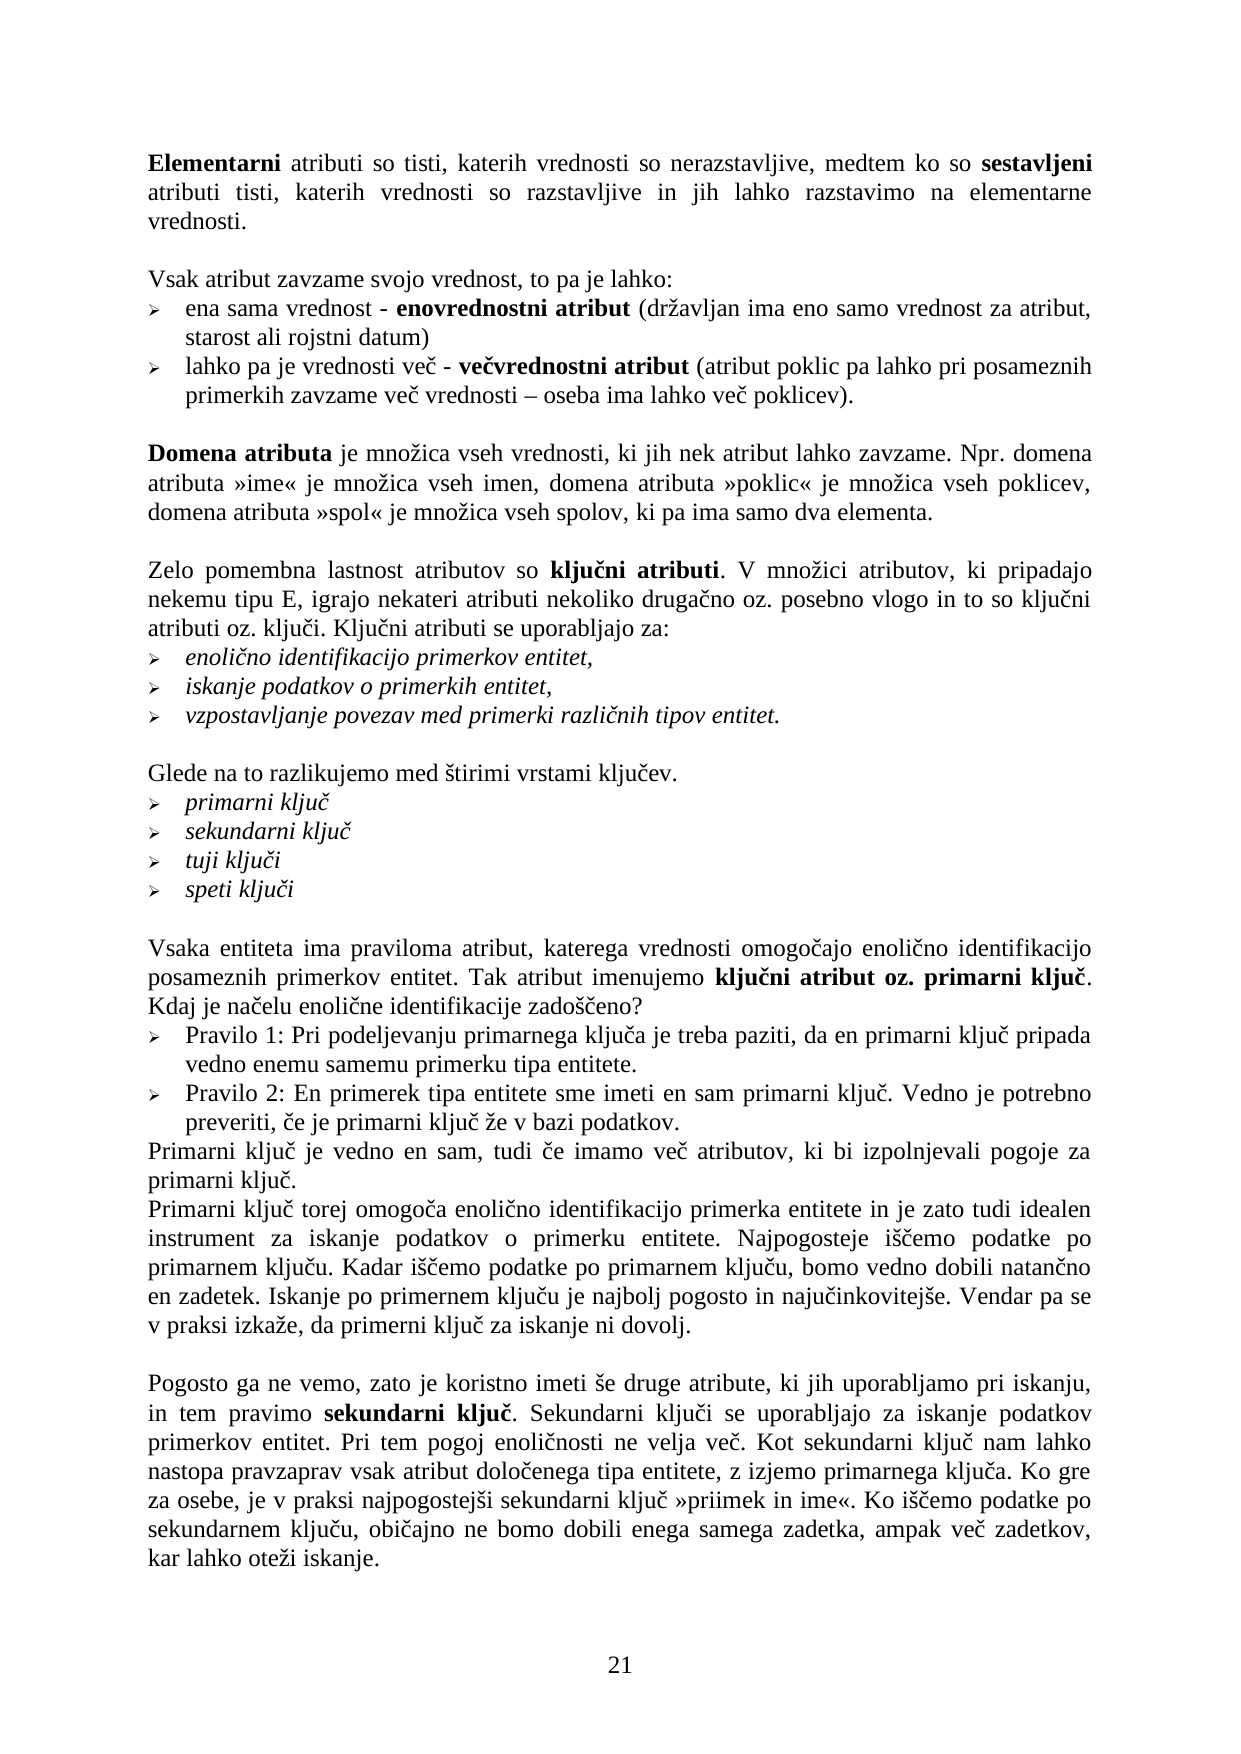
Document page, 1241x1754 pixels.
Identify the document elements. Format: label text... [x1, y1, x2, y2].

list vzpostavljanje povezav med primerki različnih tipov entitet. [148, 700, 1092, 729]
text Vsak atribut zavzame svojo vrednost, to pa je lahko: [148, 264, 1092, 293]
text Elementarni atributi so tisti, katerih vrednosti so nerazstavljive, medtem ko so sestavljeni atributi tisti, katerih vrednosti so razstavljive in jih lahko razstavimo na elementarne vrednosti. [148, 148, 1092, 235]
list iskanje podatkov o primerkih entitet, [148, 671, 1092, 700]
text Pogosto ga ne vemo, zato je koristno imeti še druge atribute, ki jih uporabljamo pri iskanju, in tem pravimo sekundarni ključ. Sekundarni ključi se uporabljajo za iskanje podatkov primerkov entitet. Pri tem pogoj enoličnosti ne velja več. Kot sekundarni ključ nam lahko nastopa pravzaprav vsak atribut določenega tipa entitete, z izjemo primarnega ključa. Ko gre za osebe, je v praksi najpogostejši sekundarni ključ »priimek in ime«. Ko iščemo podatke po sekundarnem ključu, običajno ne bomo dobili enega samega zadetka, ampak več zadetkov, kar lahko oteži iskanje. [148, 1368, 1092, 1572]
list Pravilo 1: Pri podeljevanju primarnega ključa je treba paziti, da en primarni ključ pripada vedno enemu samemu primerku tipa entitete. [148, 1019, 1092, 1078]
list Pravilo 2: En primerek tipa entitete sme imeti en sam primarni ključ. Vedno je potrebno preveriti, če je primarni ključ že v bazi podatkov. [148, 1078, 1092, 1136]
text Glede na to razlikujemo med štirimi vrstami ključev. [148, 758, 1092, 787]
text Zelo pomembna lastnost atributov so ključni atributi. V množici atributov, ki pripadajo nekemu tipu E, igrajo nekateri atributi nekoliko drugačno oz. posebno vlogo in to so ključni atributi oz. ključi. Ključni atributi se uporabljajo za: [148, 554, 1092, 642]
text Primarni ključ je vedno en sam, tudi če imamo več atributov, ki bi izpolnjevali pogoje za primarni ključ. [148, 1136, 1092, 1194]
list enolično identifikacijo primerkov entitet, [148, 642, 1092, 671]
text Vsaka entiteta ima praviloma atribut, katerega vrednosti omogočajo enolično identifikacijo posameznih primerkov entitet. Tak atribut imenujemo ključni atribut oz. primarni ključ. Kdaj je načelu enolične identifikacije zadoščeno? [148, 932, 1092, 1019]
list primarni ključ [148, 787, 1092, 816]
list speti ključi [148, 874, 1092, 903]
text Primarni ključ torej omogoča enolično identifikacijo primerka entitete in je zato tudi idealen instrument za iskanje podatkov o primerku entitete. Najpogosteje iščemo podatke po primarnem ključu. Kadar iščemo podatke po primarnem ključu, bomo vedno dobili natančno en zadetek. Iskanje po primernem ključu je najbolj pogosto in najučinkovitejše. Vendar pa se v praksi izkaže, da primerni ključ za iskanje ni dovolj. [148, 1194, 1092, 1339]
list ena sama vrednost - enovrednostni atribut (državljan ima eno samo vrednost za atribut, starost ali rojstni datum) [148, 293, 1092, 351]
list tuji ključi [148, 845, 1092, 874]
list lahko pa je vrednosti več - večvrednostni atribut (atribut poklic pa lahko pri posameznih primerkih zavzame več vrednosti – oseba ima lahko več poklicev). [148, 351, 1092, 409]
list sekundarni ključ [148, 816, 1092, 845]
text Domena atributa je množica vseh vrednosti, ki jih nek atribut lahko zavzame. Npr. domena atributa »ime« je množica vseh imen, domena atributa »poklic« je množica vseh poklicev, domena atributa »spol« je množica vseh spolov, ki pa ima samo dva elementa. [148, 438, 1092, 526]
